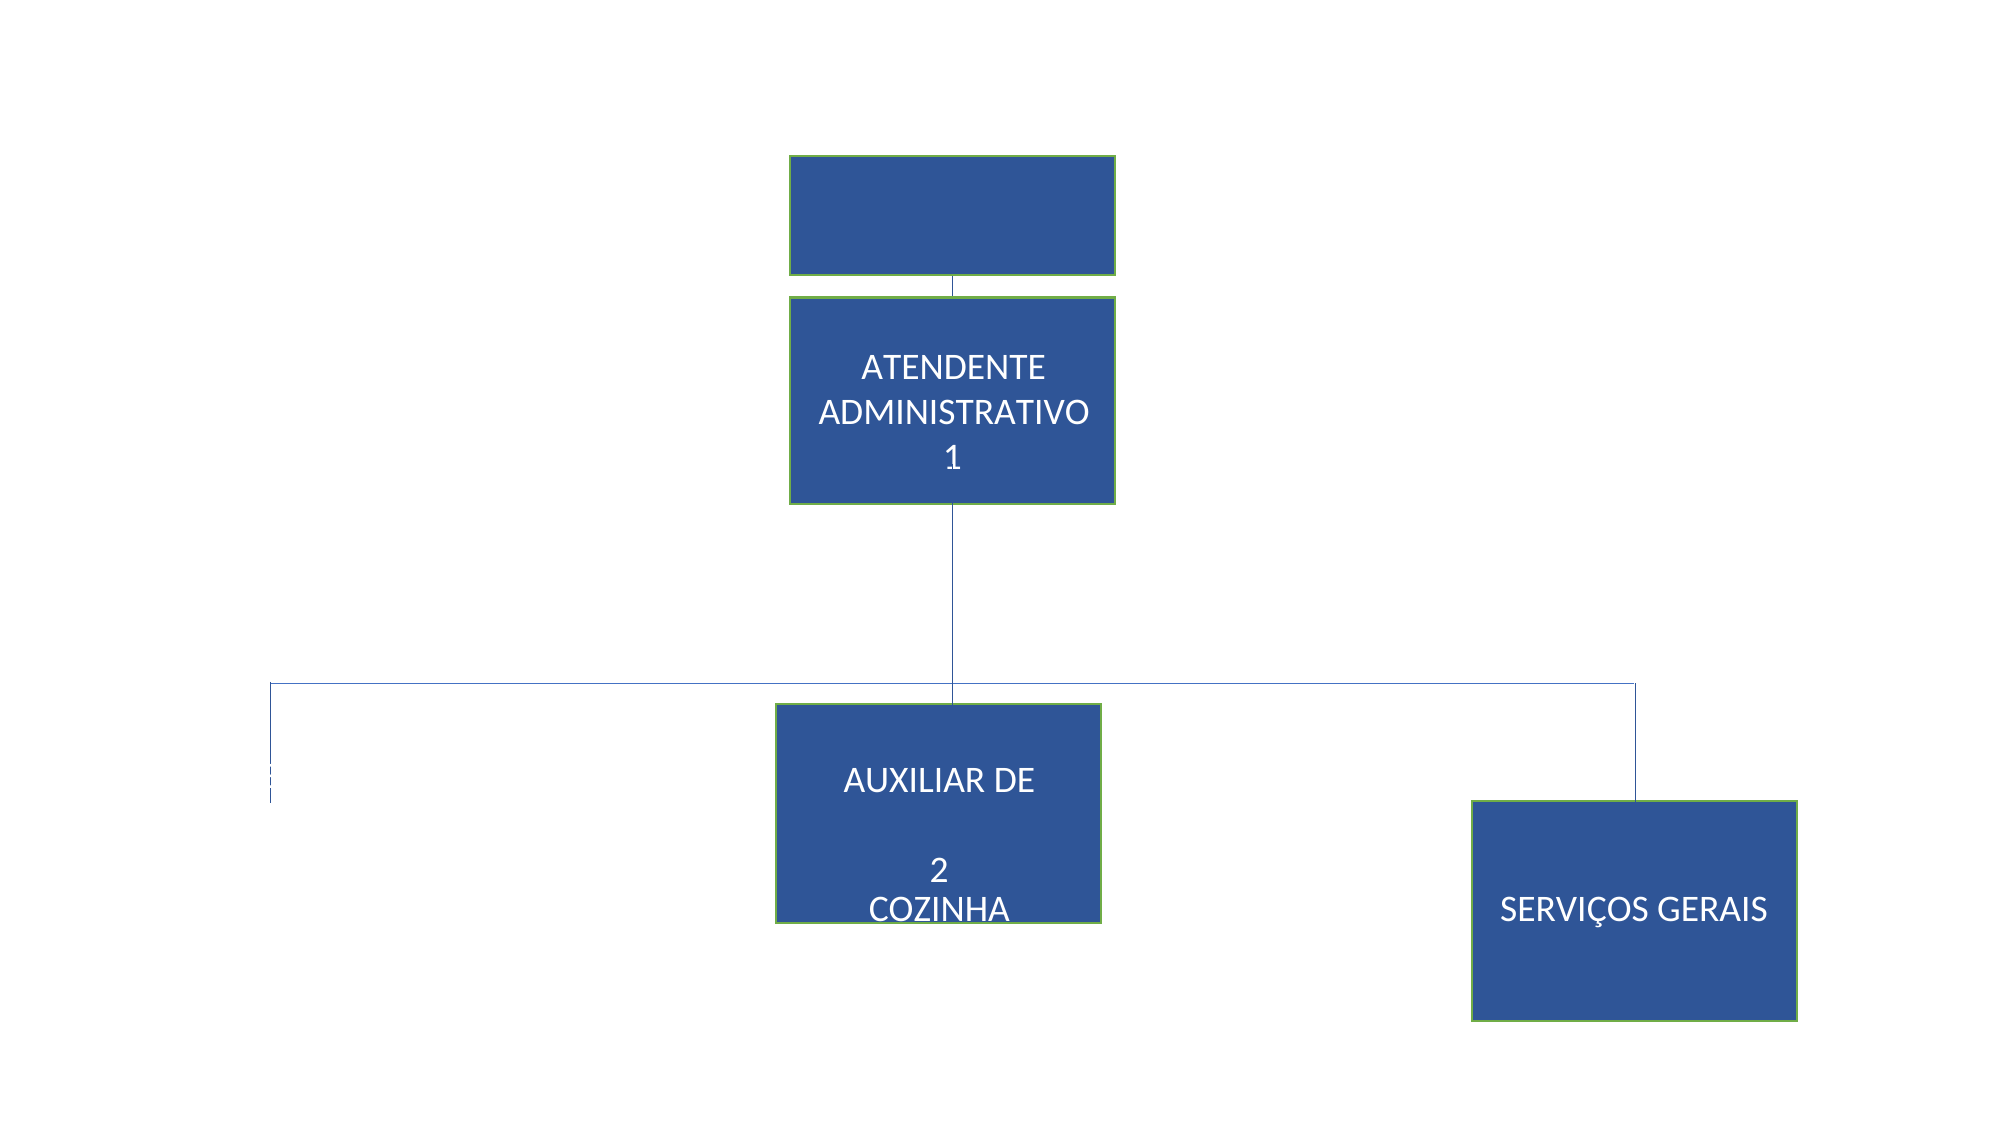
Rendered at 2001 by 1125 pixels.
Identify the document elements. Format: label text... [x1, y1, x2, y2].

subtitle PRESIDENTE [175, 103, 1730, 154]
text ATENDENTE DA AUXILIAR DE [151, 752, 270, 798]
text ATENDENTE DA AUXILIAR DE [1636, 752, 1730, 798]
text ATENDENTE DA AUXILIAR DE [271, 752, 775, 798]
text ATENDENTE DA AUXILIAR DE [1102, 752, 1635, 798]
